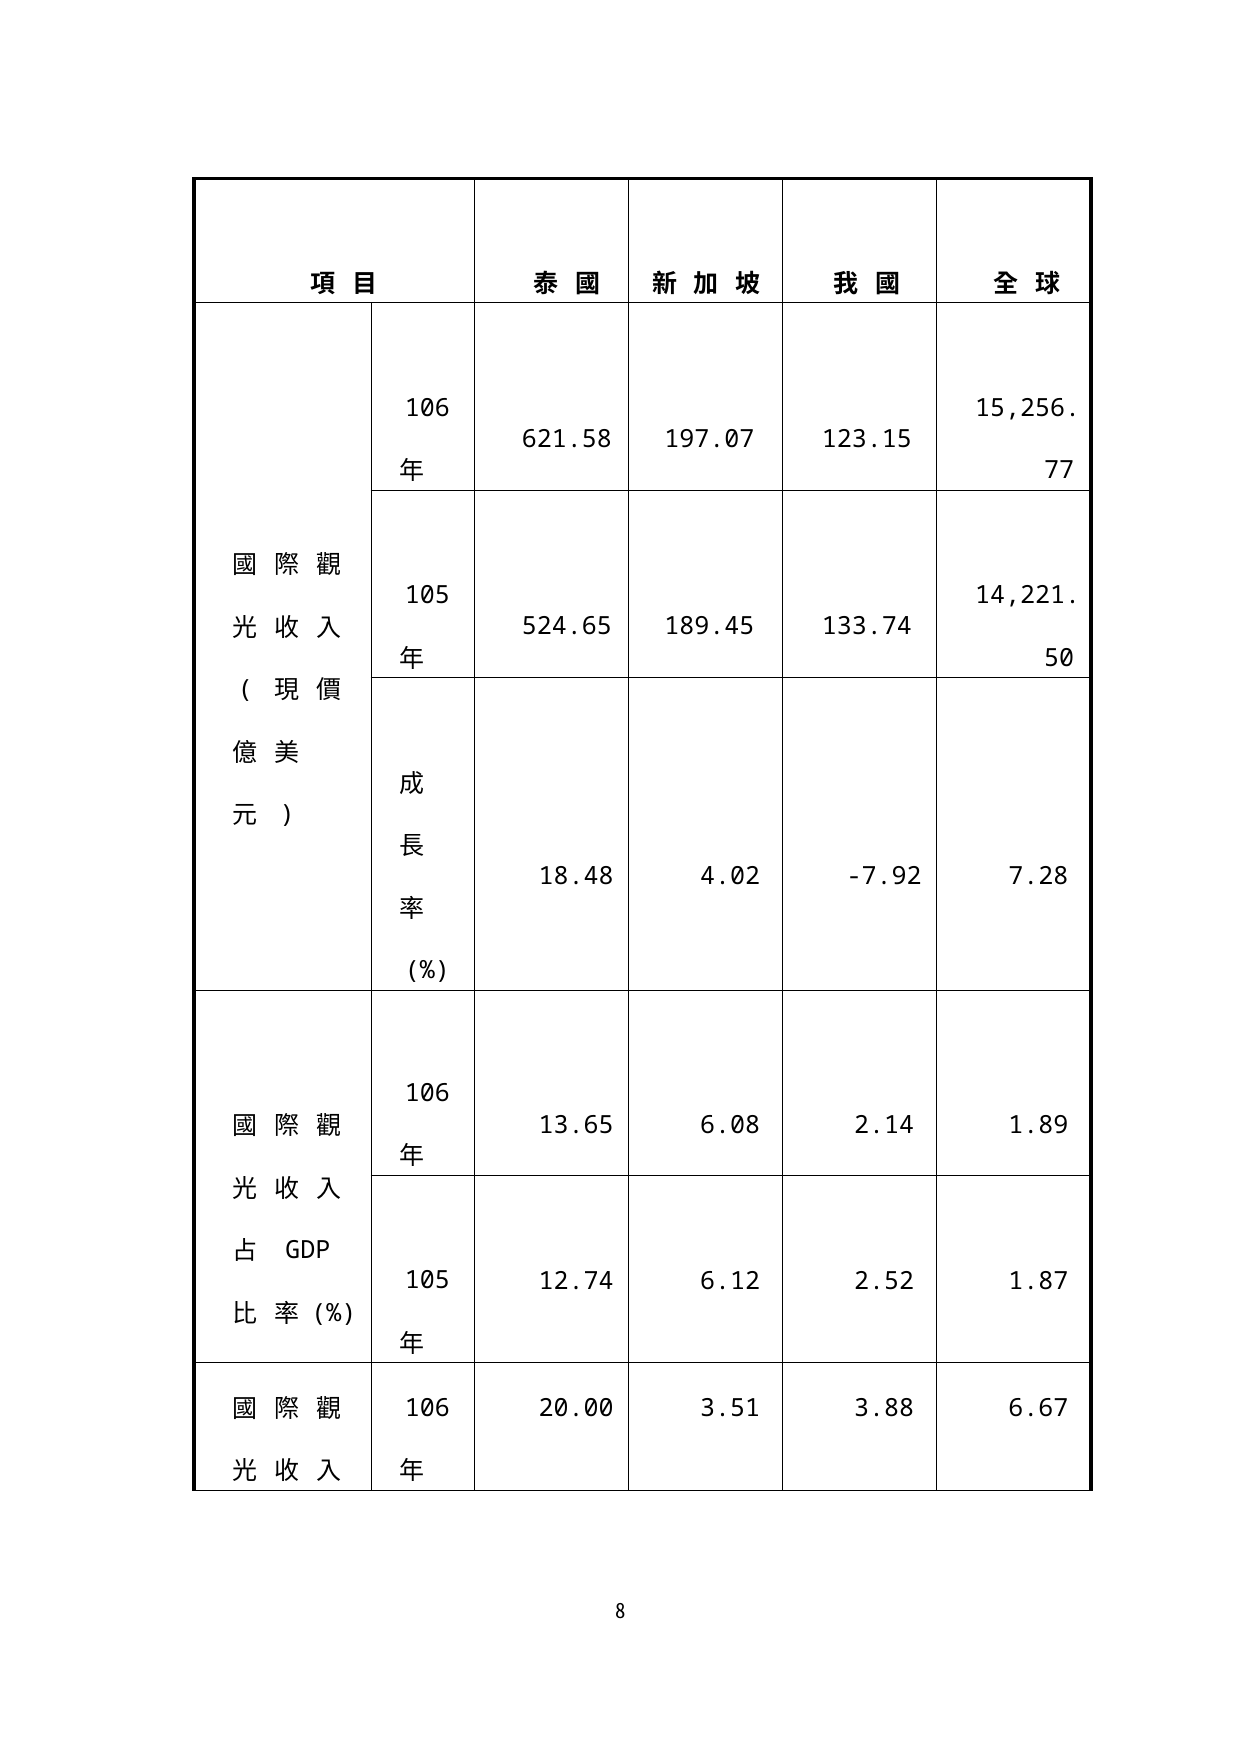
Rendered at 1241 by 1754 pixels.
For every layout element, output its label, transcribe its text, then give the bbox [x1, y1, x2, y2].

table_cell 1.87 [937, 1176, 1089, 1362]
table_cell 國際觀光收入占GDP比率(%) [196, 991, 371, 1362]
table_cell 106年 [372, 1363, 474, 1490]
table_cell 106年 [372, 303, 474, 490]
table_cell 106年 [372, 991, 474, 1174]
table_cell 國際觀光收入(現價億美元) [196, 303, 371, 990]
table_cell 2.14 [783, 991, 936, 1174]
table_cell 13.65 [475, 991, 628, 1174]
table_cell 成長率(%) [372, 678, 474, 990]
table_cell 524.65 [475, 491, 628, 677]
table_cell 3.51 [629, 1363, 782, 1490]
table_header 全球 [937, 180, 1089, 302]
table_cell 國際觀光收入 [196, 1363, 371, 1490]
table_cell 18.48 [475, 678, 628, 990]
table_cell 14,221.50 [937, 491, 1089, 677]
table_cell 2.52 [783, 1176, 936, 1362]
table_header 新加坡 [629, 180, 782, 302]
table_header 泰國 [475, 180, 628, 302]
table_cell 105年 [372, 1176, 474, 1362]
table_cell 105年 [372, 491, 474, 677]
table_cell 15,256.77 [937, 303, 1089, 490]
table_cell 6.08 [629, 991, 782, 1174]
table_header 項目 [196, 180, 474, 302]
table_cell 133.74 [783, 491, 936, 677]
table_cell 4.02 [629, 678, 782, 990]
table_cell 12.74 [475, 1176, 628, 1362]
table_cell 7.28 [937, 678, 1089, 990]
table_cell 621.58 [475, 303, 628, 490]
table_header 我國 [783, 180, 936, 302]
table_cell 3.88 [783, 1363, 936, 1490]
table_cell 1.89 [937, 991, 1089, 1174]
table_cell 6.67 [937, 1363, 1089, 1490]
table_cell 20.00 [475, 1363, 628, 1490]
table_cell 189.45 [629, 491, 782, 677]
table_cell 123.15 [783, 303, 936, 490]
table_cell -7.92 [783, 678, 936, 990]
table_cell 197.07 [629, 303, 782, 490]
table_cell 6.12 [629, 1176, 782, 1362]
